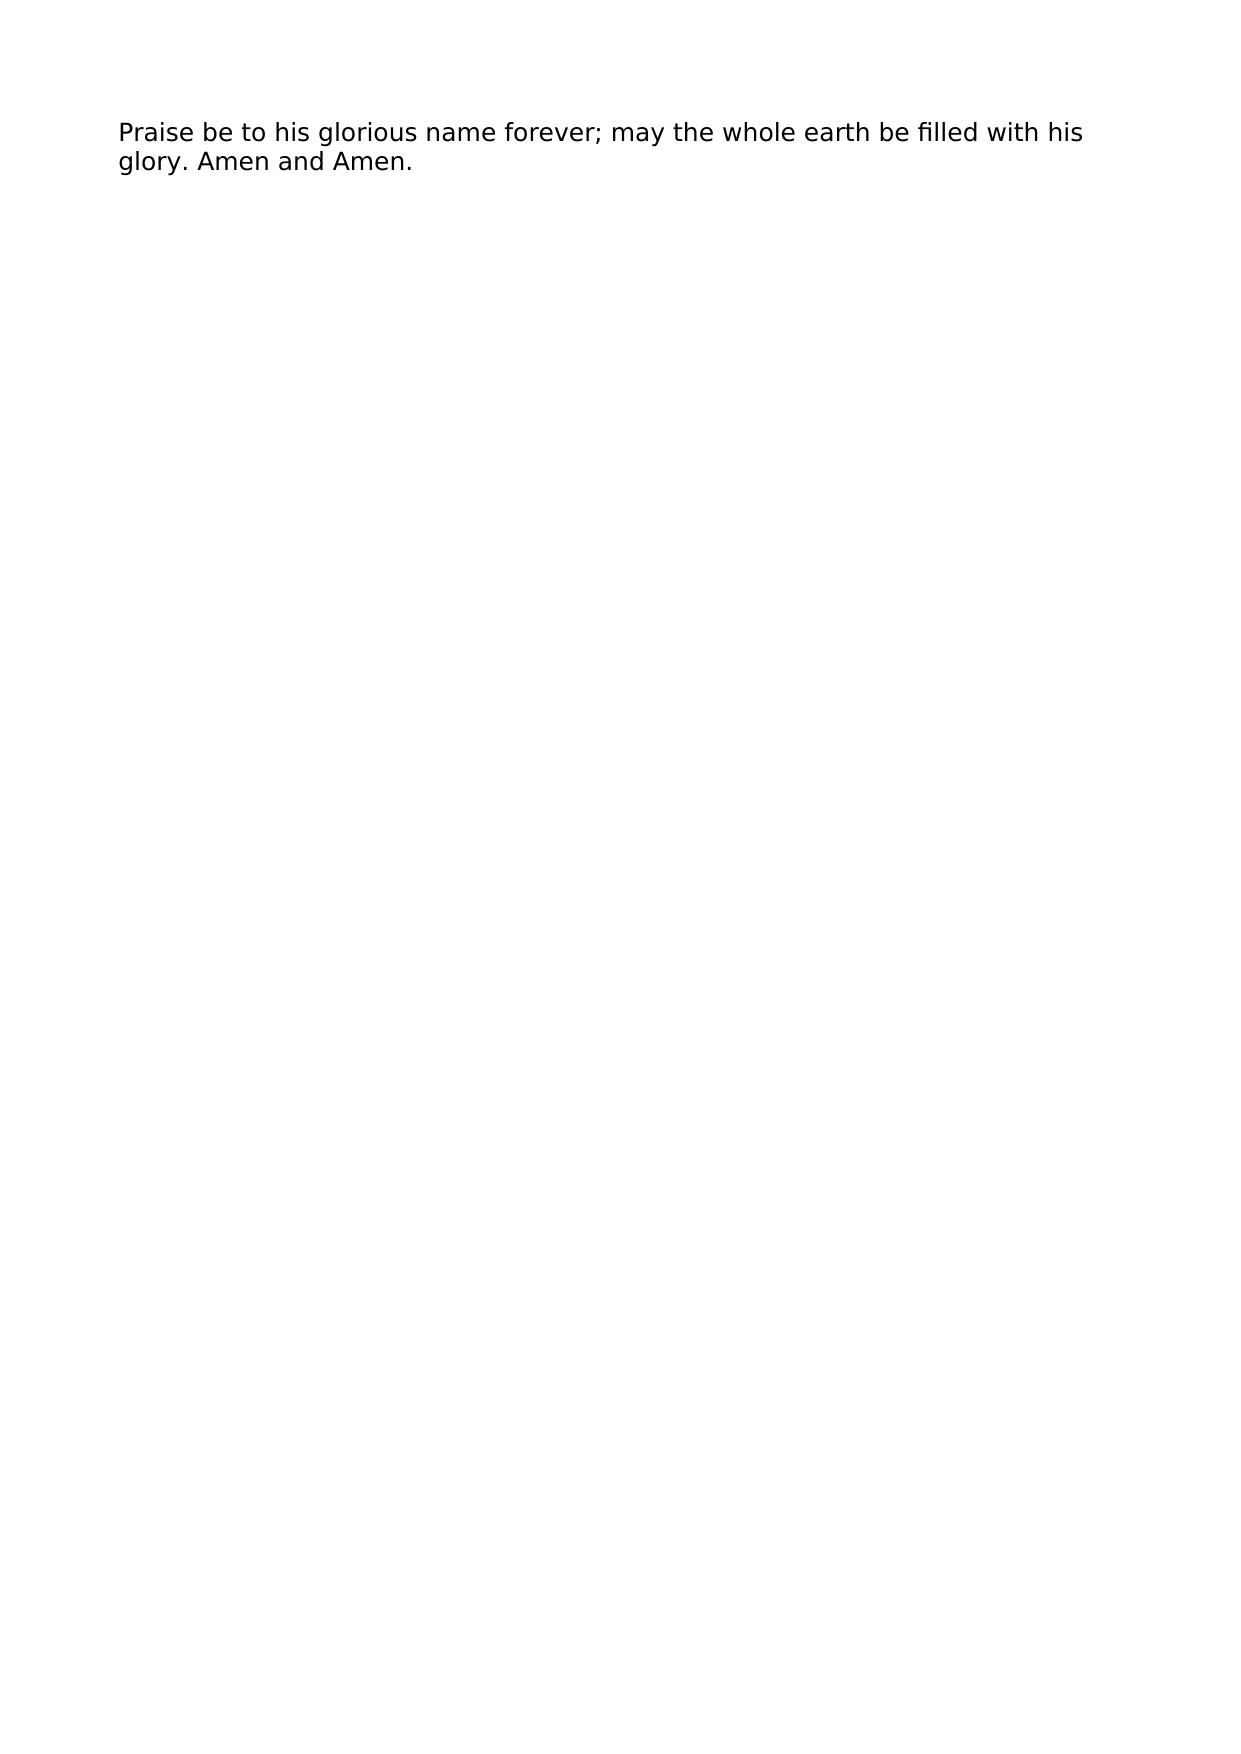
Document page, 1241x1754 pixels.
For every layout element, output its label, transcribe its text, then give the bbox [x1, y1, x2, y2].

text Praise be to his glorious name forever; may the whole earth be filled with his glory. Amen and Amen. [118, 118, 1122, 176]
